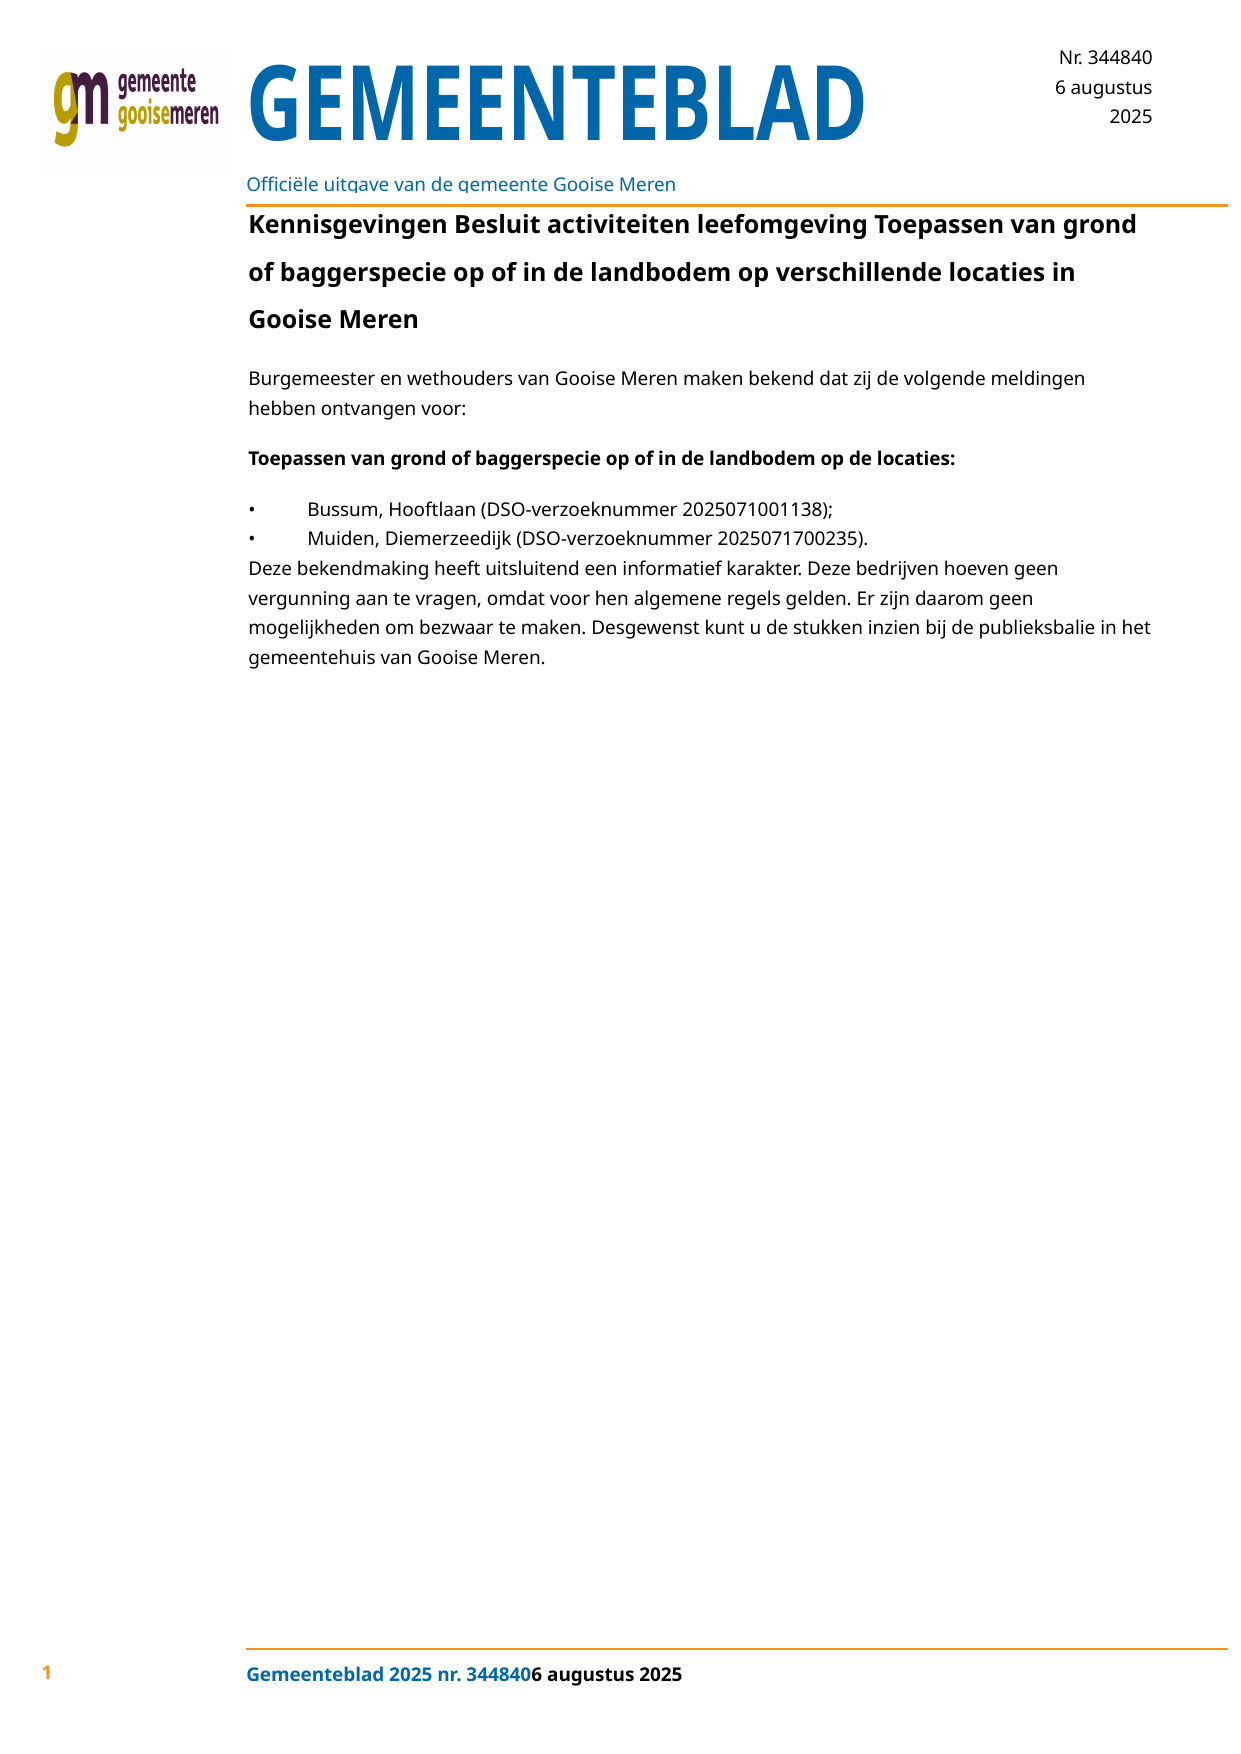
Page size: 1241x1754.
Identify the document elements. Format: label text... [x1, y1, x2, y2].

text Burgemeester en wethouders van Gooise Meren maken bekend dat zij de volgende meldingen hebben ontvangen voor: [248, 366, 1152, 421]
text Deze bekendmaking heeft uitsluitend een informatief karakter. Deze bedrijven hoeven geen vergunning aan te vragen, omdat voor hen algemene regels gelden. Er zijn daarom geen mogelijkheden om bezwaar te maken. Desgewenst kunt u de stukken inzien bij de publieksbalie in het gemeentehuis van Gooise Meren. [248, 555, 1152, 669]
text Toepassen van grond of baggerspecie op of in de landbodem op de locaties: [248, 446, 1152, 471]
list Muiden, Diemerzeedijk (DSO-verzoeknummer 2025071700235). [248, 526, 1152, 551]
list Bussum, Hooftlaan (DSO-verzoeknummer 2025071001138); [248, 496, 1152, 522]
picture [41, 47, 231, 172]
text Kennisgevingen Besluit activiteiten leefomgeving Toepassen van grond of baggerspecie op of in de landbodem op verschillende locaties in Gooise Meren [248, 207, 1152, 336]
